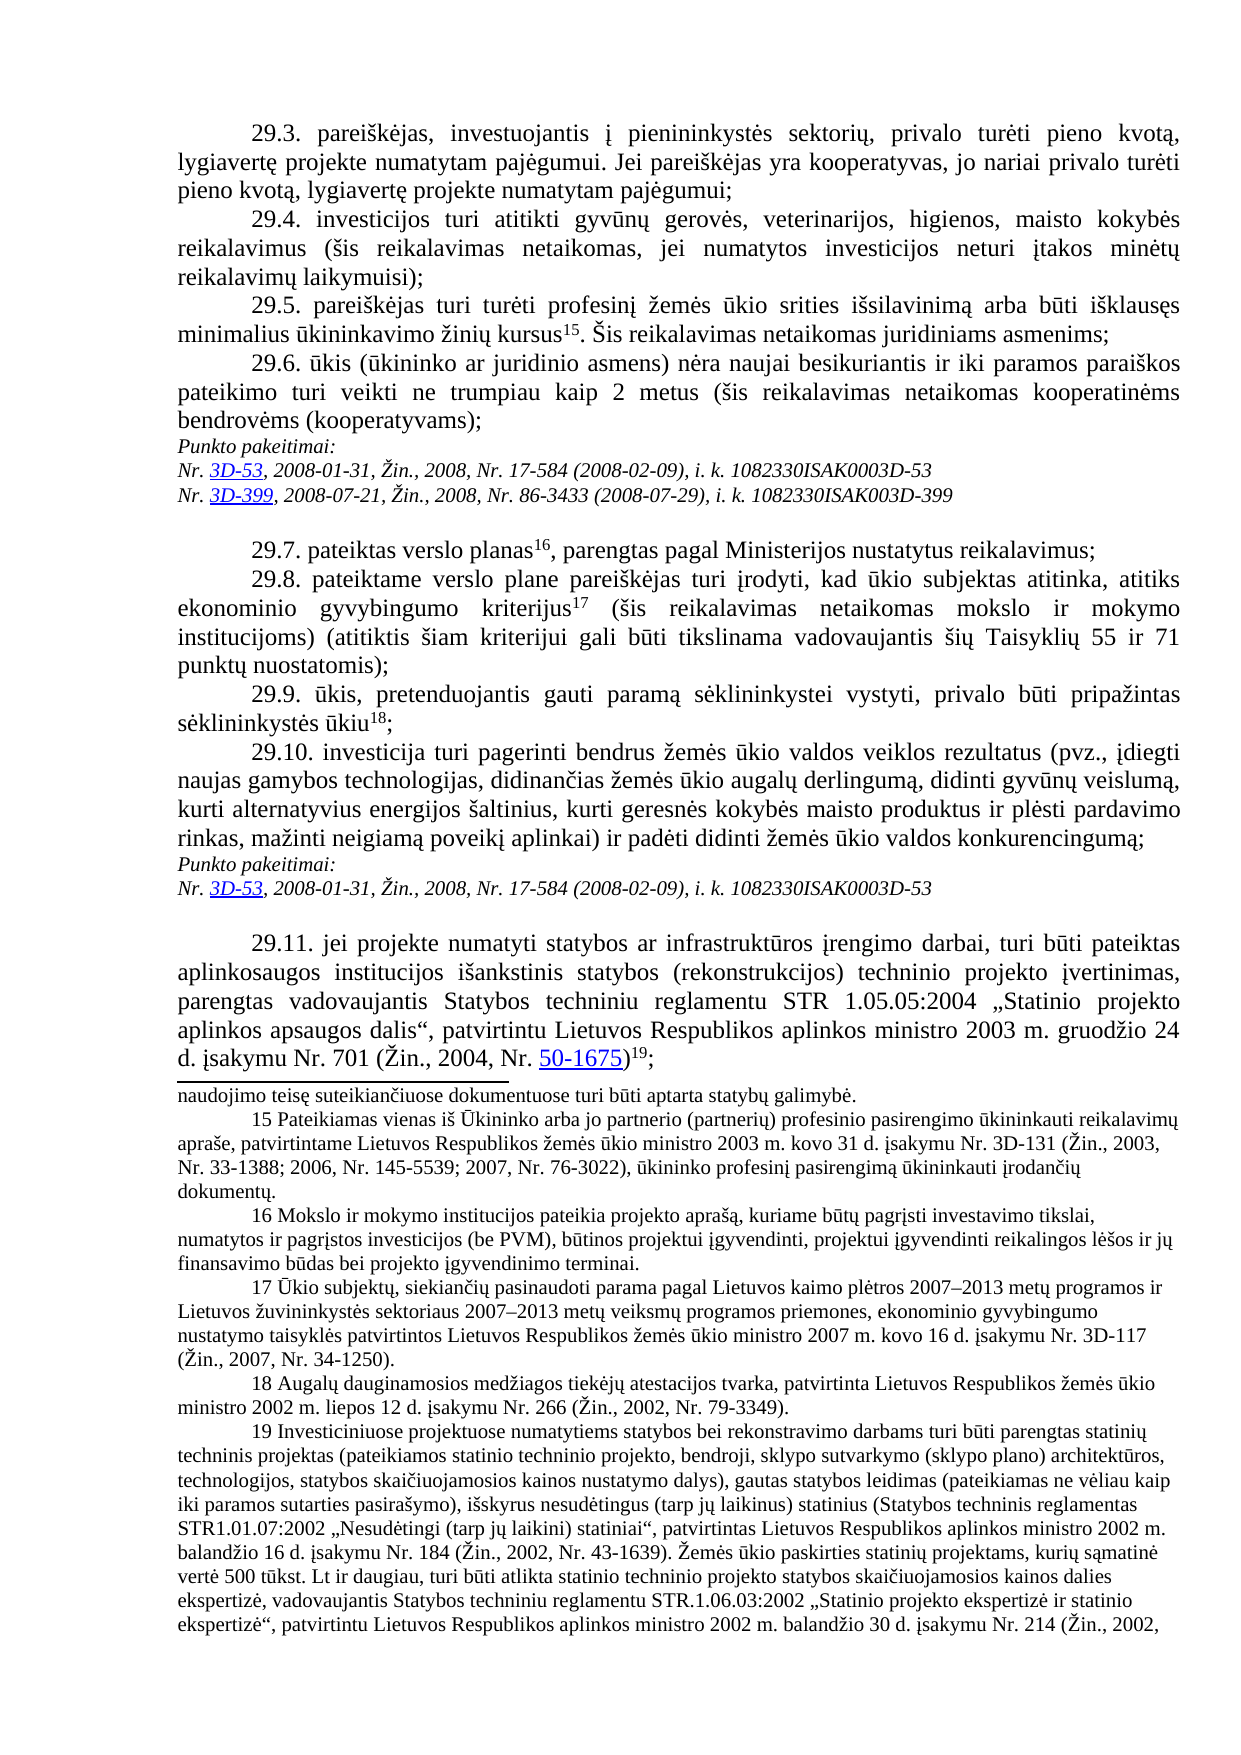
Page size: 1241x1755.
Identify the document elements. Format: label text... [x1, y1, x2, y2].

text 29.11. jei projekte numatyti statybos ar infrastruktūros įrengimo darbai, turi būti pateiktas aplinkosaugos institucijos išankstinis statybos (rekonstrukcijos) techninio projekto įvertinimas, parengtas vadovaujantis Statybos techniniu reglamentu STR 1.05.05:2004 „Statinio projekto aplinkos apsaugos dalis“, patvirtintu Lietuvos Respublikos aplinkos ministro 2003 m. gruodžio 24 d. įsakymu Nr. 701 (Žin., 2004, Nr. 50-1675); [177, 928, 1181, 1072]
text Ūkio subjektų, siekiančių pasinaudoti parama pagal Lietuvos kaimo plėtros 2007–2013 metų programos ir Lietuvos žuvininkystės sektoriaus 2007–2013 metų veiksmų programos priemones, ekonominio gyvybingumo nustatymo taisyklės patvirtintos Lietuvos Respublikos žemės ūkio ministro 2007 m. kovo 16 d. įsakymu Nr. 3D-117 (Žin., 2007, Nr. 34-1250). [177, 1275, 1181, 1371]
text Punkto pakeitimai: [177, 852, 1181, 876]
text 29.7. pateiktas verslo planas, parengtas pagal Ministerijos nustatytus reikalavimus; [177, 535, 1181, 564]
text Augalų dauginamosios medžiagos tiekėjų atestacijos tvarka, patvirtinta Lietuvos Respublikos žemės ūkio ministro 2002 m. liepos 12 d. įsakymu Nr. 266 (Žin., 2002, Nr. 79-3349). [177, 1371, 1181, 1419]
text 29.10. investicija turi pagerinti bendrus žemės ūkio valdos veiklos rezultatus (pvz., įdiegti naujas gamybos technologijas, didinančias žemės ūkio augalų derlingumą, didinti gyvūnų veislumą, kurti alternatyvius energijos šaltinius, kurti geresnės kokybės maisto produktus ir plėsti pardavimo rinkas, mažinti neigiamą poveikį aplinkai) ir padėti didinti žemės ūkio valdos konkurencingumą; [177, 737, 1181, 852]
text naudojimo teisę suteikiančiuose dokumentuose turi būti aptarta statybų galimybė. [177, 1082, 1181, 1107]
text Nr. 3D-53, 2008-01-31, Žin., 2008, Nr. 17-584 (2008-02-09), i. k. 1082330ISAK0003D-53 [177, 876, 1181, 900]
text Nr. 3D-53, 2008-01-31, Žin., 2008, Nr. 17-584 (2008-02-09), i. k. 1082330ISAK0003D-53 [177, 458, 1181, 482]
text 29.5. pareiškėjas turi turėti profesinį žemės ūkio srities išsilavinimą arba būti išklausęs minimalius ūkininkavimo žinių kursus. Šis reikalavimas netaikomas juridiniams asmenims; [177, 291, 1181, 348]
text 29.8. pateiktame verslo plane pareiškėjas turi įrodyti, kad ūkio subjektas atitinka, atitiks ekonominio gyvybingumo kriterijus (šis reikalavimas netaikomas mokslo ir mokymo institucijoms) (atitiktis šiam kriterijui gali būti tikslinama vadovaujantis šių Taisyklių 55 ir 71 punktų nuostatomis); [177, 564, 1181, 679]
text Punkto pakeitimai: [177, 434, 1181, 458]
text Investiciniuose projektuose numatytiems statybos bei rekonstravimo darbams turi būti parengtas statinių techninis projektas (pateikiamos statinio techninio projekto, bendroji, sklypo sutvarkymo (sklypo plano) architektūros, technologijos, statybos skaičiuojamosios kainos nustatymo dalys), gautas statybos leidimas (pateikiamas ne vėliau kaip iki paramos sutarties pasirašymo), išskyrus nesudėtingus (tarp jų laikinus) statinius (Statybos techninis reglamentas STR1.01.07:2002 „Nesudėtingi (tarp jų laikini) statiniai“, patvirtintas Lietuvos Respublikos aplinkos ministro 2002 m. balandžio 16 d. įsakymu Nr. 184 (Žin., 2002, Nr. 43-1639). Žemės ūkio paskirties statinių projektams, kurių sąmatinė vertė 500 tūkst. Lt ir daugiau, turi būti atlikta statinio techninio projekto statybos skaičiuojamosios kainos dalies ekspertizė, vadovaujantis Statybos techniniu reglamentu STR.1.06.03:2002 „Statinio projekto ekspertizė ir statinio ekspertizė“, patvirtintu Lietuvos Respublikos aplinkos ministro 2002 m. balandžio 30 d. įsakymu Nr. 214 (Žin., 2002, [177, 1419, 1181, 1636]
text 29.4. investicijos turi atitikti gyvūnų gerovės, veterinarijos, higienos, maisto kokybės reikalavimus (šis reikalavimas netaikomas, jei numatytos investicijos neturi įtakos minėtų reikalavimų laikymuisi); [177, 204, 1181, 291]
text Pateikiamas vienas iš Ūkininko arba jo partnerio (partnerių) profesinio pasirengimo ūkininkauti reikalavimų apraše, patvirtintame Lietuvos Respublikos žemės ūkio ministro 2003 m. kovo 31 d. įsakymu Nr. 3D-131 (Žin., 2003, Nr. 33-1388; 2006, Nr. 145-5539; 2007, Nr. 76-3022), ūkininko profesinį pasirengimą ūkininkauti įrodančių dokumentų. [177, 1107, 1181, 1203]
text 29.9. ūkis, pretenduojantis gauti paramą sėklininkystei vystyti, privalo būti pripažintas sėklininkystės ūkiu; [177, 679, 1181, 737]
text Nr. 3D-399, 2008-07-21, Žin., 2008, Nr. 86-3433 (2008-07-29), i. k. 1082330ISAK003D-399 [177, 482, 1181, 507]
text 29.3. pareiškėjas, investuojantis į pienininkystės sektorių, privalo turėti pieno kvotą, lygiavertę projekte numatytam pajėgumui. Jei pareiškėjas yra kooperatyvas, jo nariai privalo turėti pieno kvotą, lygiavertę projekte numatytam pajėgumui; [177, 118, 1181, 204]
text 29.6. ūkis (ūkininko ar juridinio asmens) nėra naujai besikuriantis ir iki paramos paraiškos pateikimo turi veikti ne trumpiau kaip 2 metus (šis reikalavimas netaikomas kooperatinėms bendrovėms (kooperatyvams); [177, 348, 1181, 434]
text Mokslo ir mokymo institucijos pateikia projekto aprašą, kuriame būtų pagrįsti investavimo tikslai, numatytos ir pagrįstos investicijos (be PVM), būtinos projektui įgyvendinti, projektui įgyvendinti reikalingos lėšos ir jų finansavimo būdas bei projekto įgyvendinimo terminai. [177, 1203, 1181, 1275]
